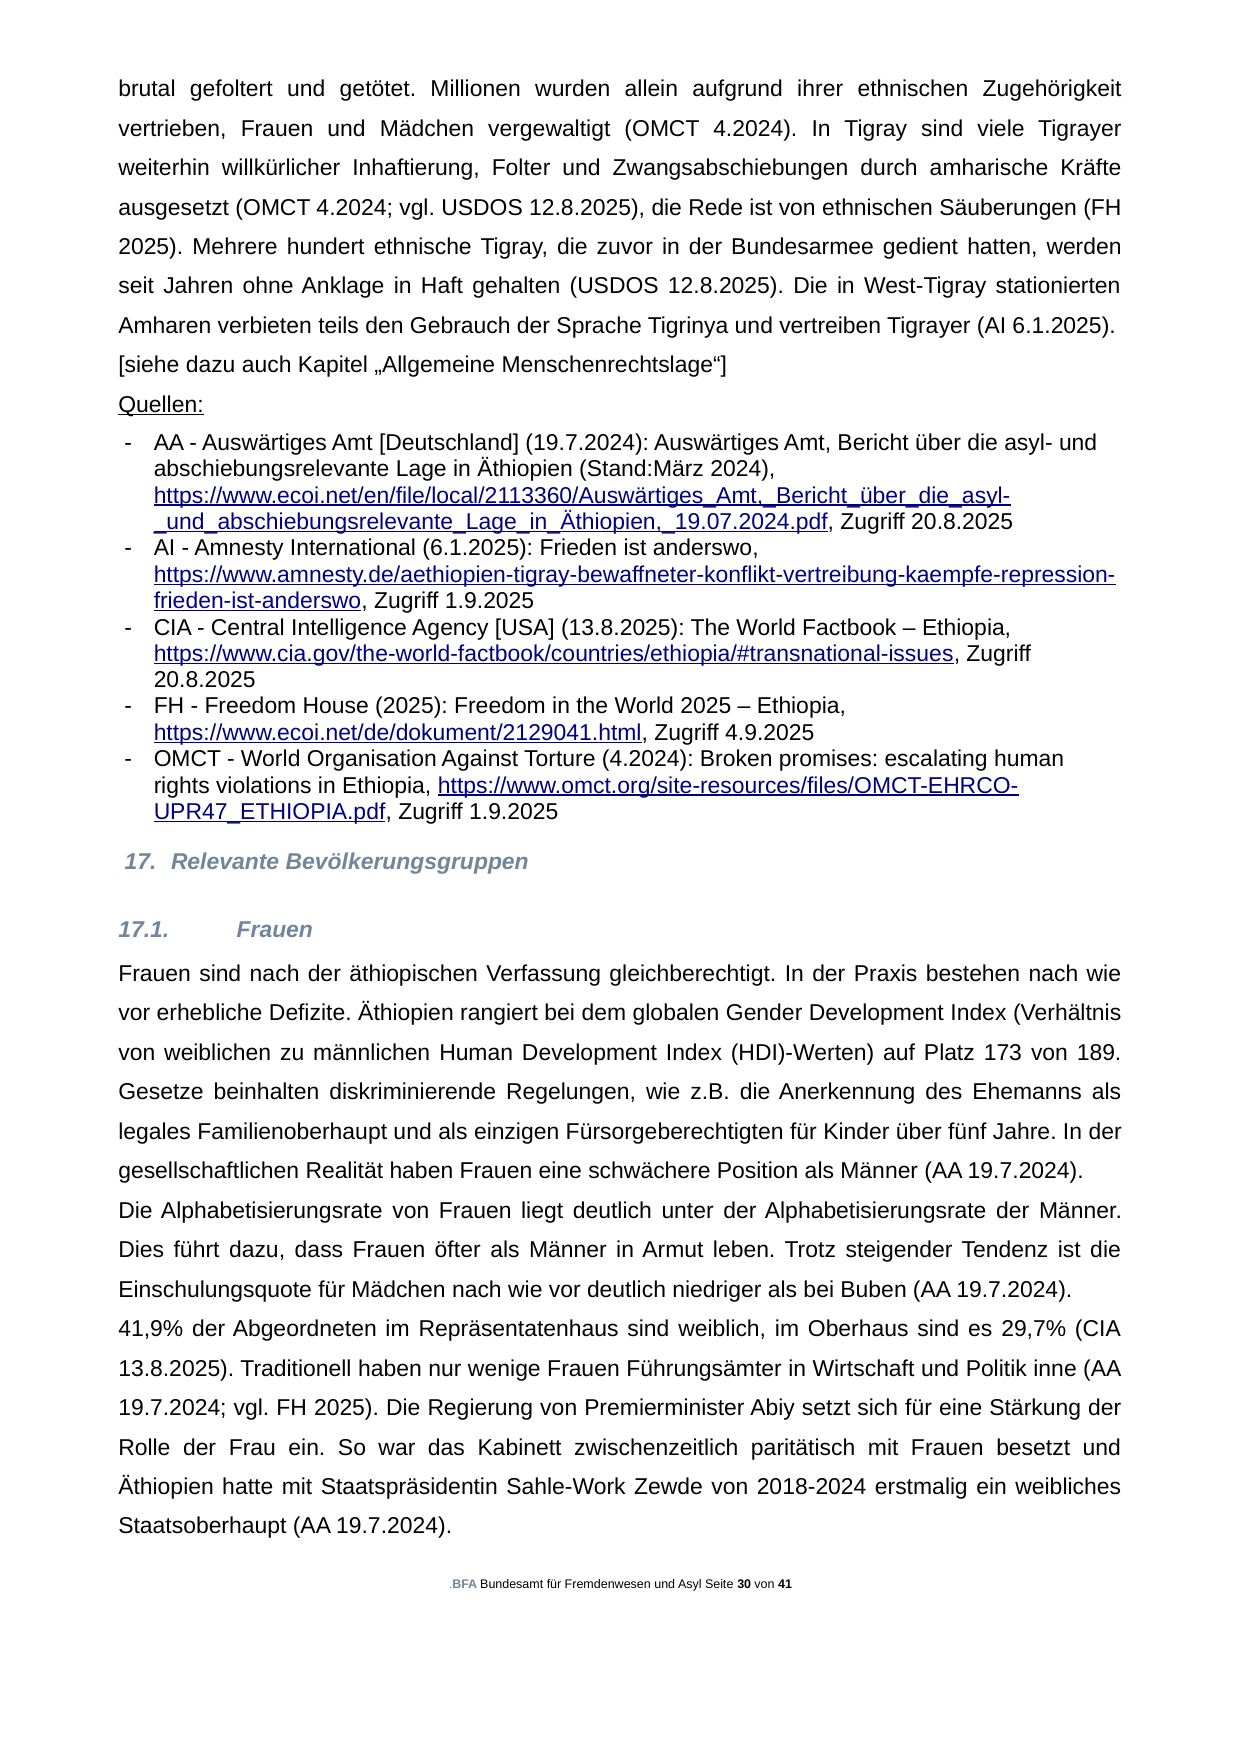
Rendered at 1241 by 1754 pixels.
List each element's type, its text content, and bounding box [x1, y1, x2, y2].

text brutal gefoltert und getötet. Millionen wurden allein aufgrund ihrer ethnischen Zugehörigkeit vertrieben, Frauen und Mädchen vergewaltigt (OMCT 4.2024). In Tigray sind viele Tigrayer weiterhin willkürlicher Inhaftierung, Folter und Zwangsabschiebungen durch amharische Kräfte ausgesetzt (OMCT 4.2024; vgl. USDOS 12.8.2025), die Rede ist von ethnischen Säuberungen (FH 2025). Mehrere hundert ethnische Tigray, die zuvor in der Bundesarmee gedient hatten, werden seit Jahren ohne Anklage in Haft gehalten (USDOS 12.8.2025). Die in West-Tigray stationierten Amharen verbieten teils den Gebrauch der Sprache Tigrinya und vertreiben Tigra­yer (AI 6.1.2025). [118, 75, 1122, 338]
text 41,9% der Abgeordneten im Repräsentatenhaus sind weiblich, im Oberhaus sind es 29,7% (CIA 13.8.2025). Traditionell haben nur wenige Frauen Führungsämter in Wirtschaft und Politik inne (AA 19.7.2024; vgl. FH 2025). Die Regierung von Premierminister Abiy setzt sich für eine Stärkung der Rolle der Frau ein. So war das Kabinett zwischenzeitlich paritätisch mit Frauen besetzt und Äthiopien hatte mit Staatspräsidentin Sahle-Work Zewde von 2018-2024 erstmalig ein weibliches Staatsoberhaupt (AA 19.7.2024). [118, 1315, 1122, 1539]
list CIA - Central Intelligence Agency [USA] (13.8.2025): The World Factbook – Ethiopia, https://www.cia.gov/the-world-factbook/countries/ethiopia/#transnational-issues, Zugriff 20.8.2025 [124, 613, 1122, 692]
list AA - Auswärtiges Amt [Deutschland] (19.7.2024): Auswärtiges Amt, Bericht über die asyl- und abschiebungsrelevante Lage in Äthiopien (Stand:März 2024), https://www.ecoi.net/en/file/local/2113360/Auswärtiges_Amt,_Bericht_über_die_asyl-_und_abschiebungsrelevante_Lage_in_Äthiopien,_19.07.2024.pdf, Zugriff 20.8.2025 [124, 429, 1122, 534]
text Quellen: [118, 391, 1122, 417]
subtitle Relevante Bevölkerungsgruppen [118, 848, 1112, 874]
list OMCT - World Organisation Against Torture (4.2024): Broken promises: escalating human rights violations in Ethiopia, https://www.omct.org/site-resources/files/OMCT-EHRCO-UPR47_ETHIOPIA.pdf, Zugriff 1.9.2025 [124, 745, 1122, 824]
subtitle Frauen [118, 916, 1111, 942]
list AI - Amnesty International (6.1.2025): Frieden ist anderswo, https://www.amnesty.de/aethiopien-tigray-bewaffneter-konflikt-vertreibung-kaempfe-repression-frieden-ist-anderswo, Zugriff 1.9.2025 [124, 534, 1122, 613]
text Die Alphabetisierungsrate von Frauen liegt deutlich unter der Alphabetisierungsrate der Männer. Dies führt dazu, dass Frauen öfter als Männer in Armut leben. Trotz steigender Tendenz ist die Einschulungsquote für Mädchen nach wie vor deutlich niedriger als bei Buben (AA 19.7.2024). [118, 1197, 1122, 1302]
list FH - Freedom House (2025): Freedom in the World 2025 – Ethiopia, https://www.ecoi.net/de/dokument/2129041.html, Zugriff 4.9.2025 [124, 692, 1122, 745]
text [siehe dazu auch Kapitel „Allgemeine Menschenrechtslage“] [118, 351, 1122, 378]
text Frauen sind nach der äthiopischen Verfassung gleichberechtigt. In der Praxis bestehen nach wie vor erhebliche Defizite. Äthiopien rangiert bei dem globalen Gender Development Index (Verhältnis von weiblichen zu männlichen Human Development Index (HDI)-Werten) auf Platz 173 von 189. Gesetze beinhalten diskriminierende Regelungen, wie z.B. die Anerkennung des Ehemanns als legales Familienoberhaupt und als einzigen Fürsorgeberechtigten für Kinder über fünf Jahre. In der gesellschaftlichen Realität haben Frauen eine schwächere Position als Männer (AA 19.7.2024). [118, 960, 1122, 1183]
